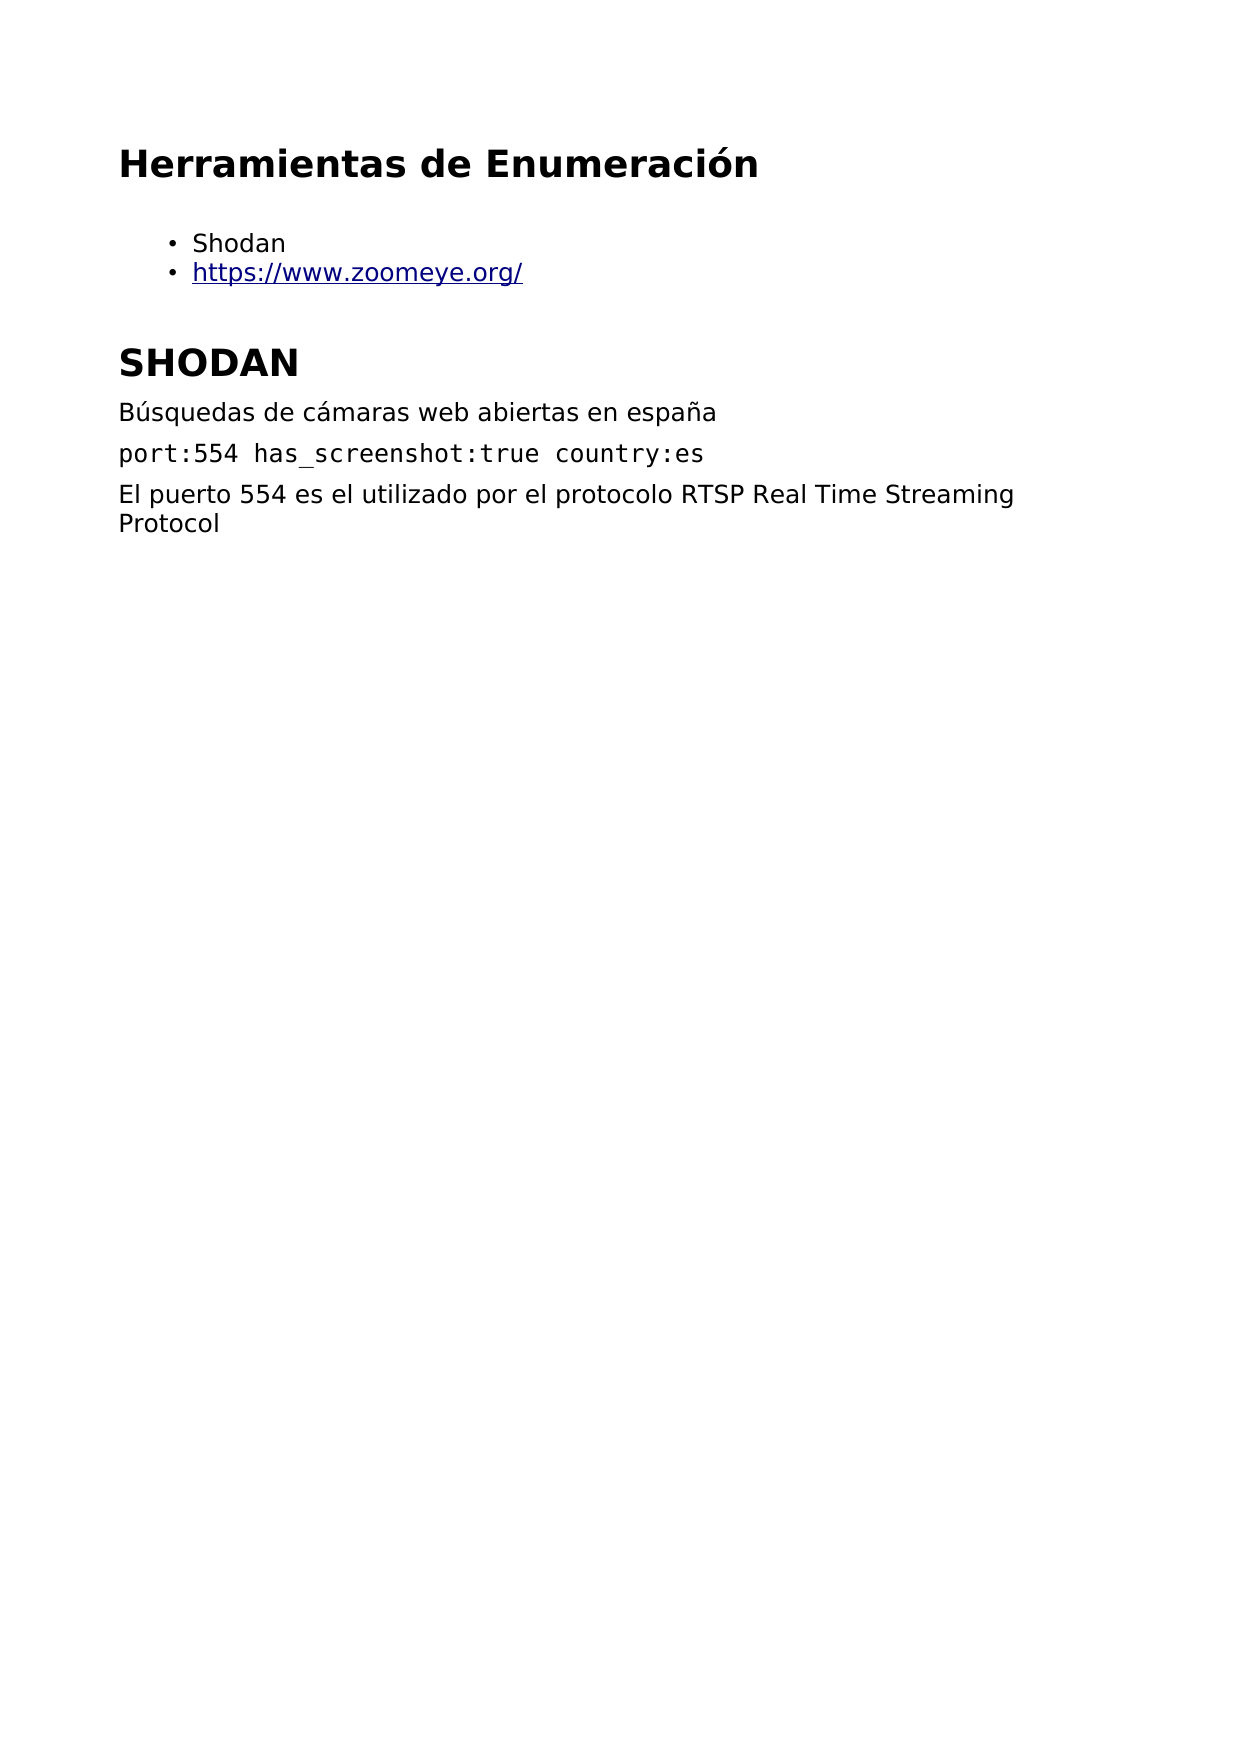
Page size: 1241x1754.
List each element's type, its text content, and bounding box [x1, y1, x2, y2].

subtitle SHODAN [118, 342, 1122, 385]
subtitle Herramientas de Enumeración [118, 143, 1122, 187]
list https://www.zoomeye.org/ [177, 258, 1122, 287]
text port:554 has_screenshot:true country:es [118, 439, 1122, 468]
text Búsquedas de cámaras web abiertas en españa [118, 398, 1122, 427]
text El puerto 554 es el utilizado por el protocolo RTSP Real Time Streaming Protocol [118, 480, 1122, 539]
list Shodan [177, 229, 1122, 258]
